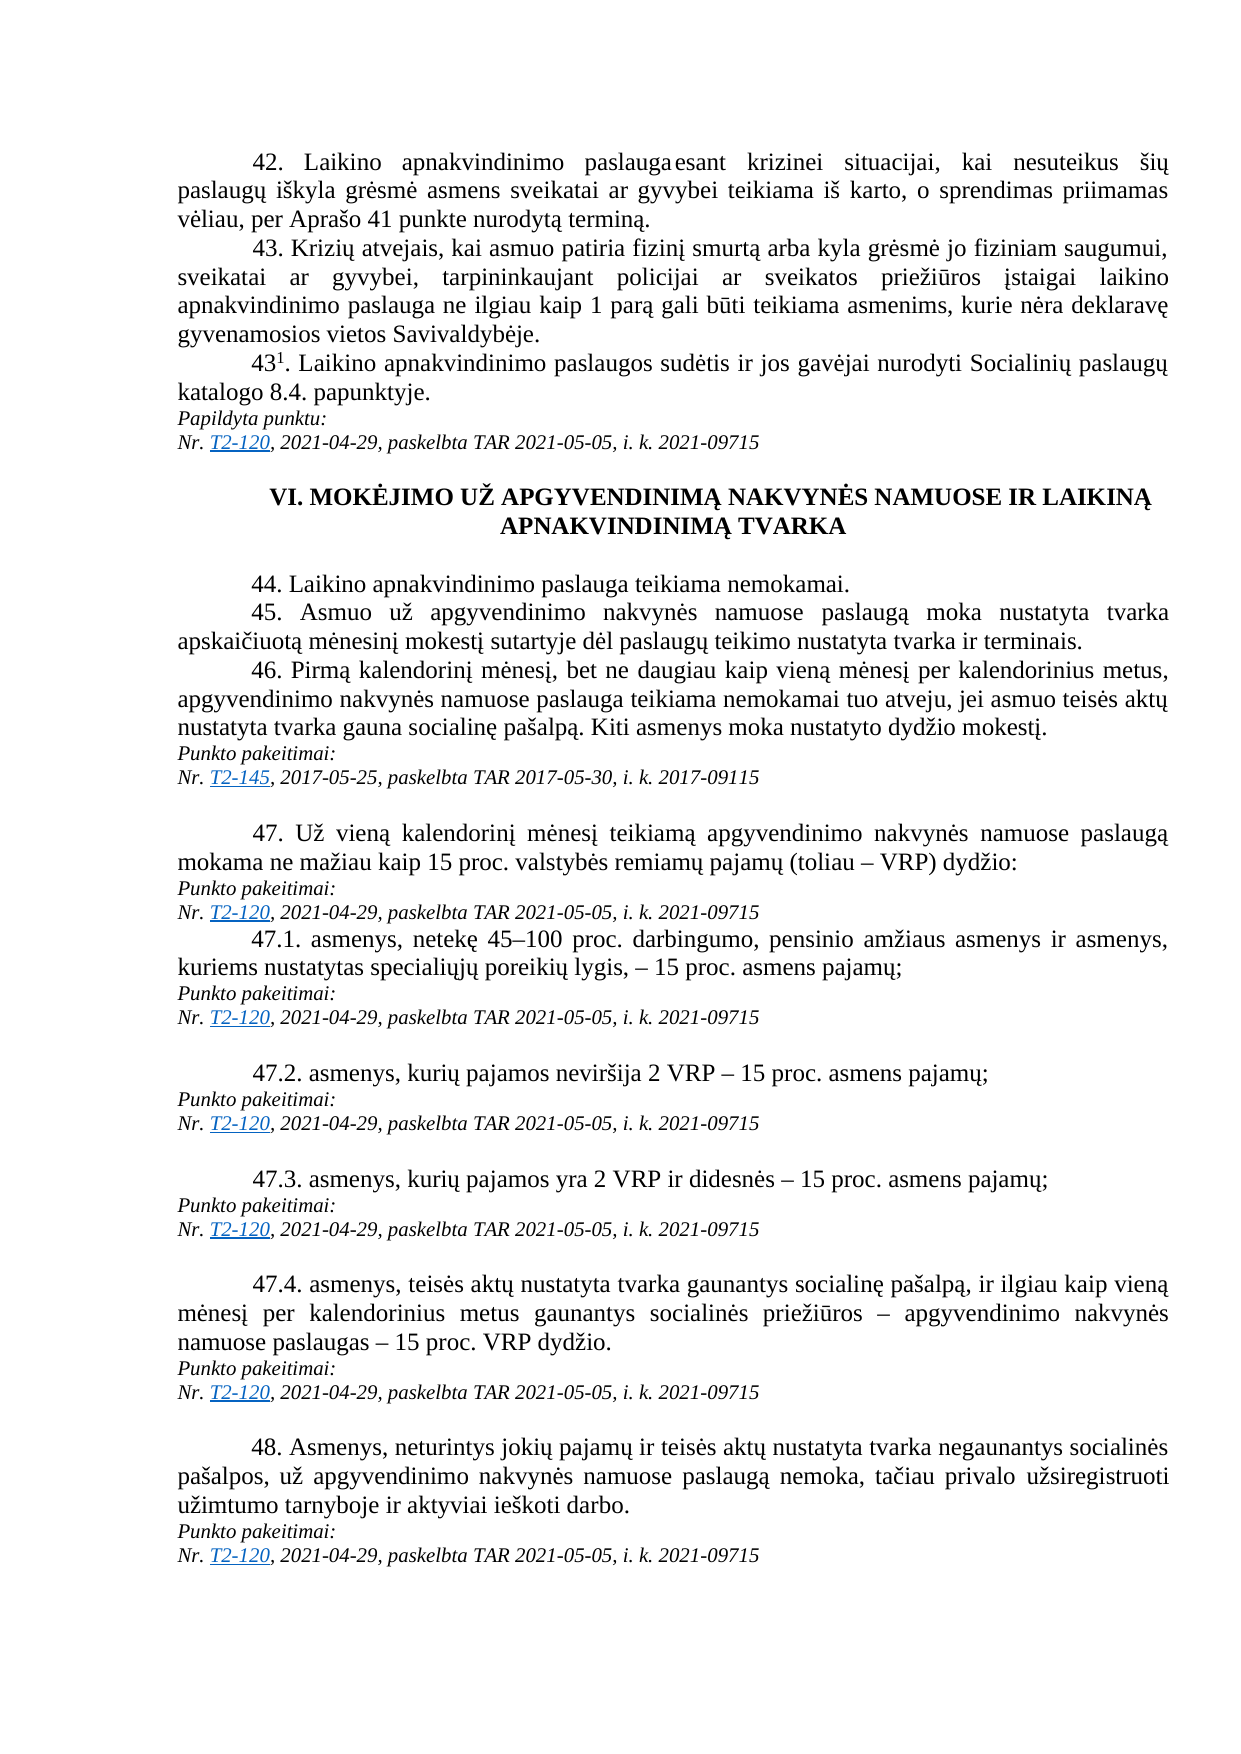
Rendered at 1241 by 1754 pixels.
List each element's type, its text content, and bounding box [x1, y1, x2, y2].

text 47.2. asmenys, kurių pajamos neviršija 2 VRP – 15 proc. asmens pajamų; [252, 1058, 1169, 1087]
text 47.4. asmenys, teisės aktų nustatyta tvarka gaunantys socialinę pašalpą, ir ilgiau kaip vieną mėnesį per kalendorinius metus gaunantys socialinės priežiūros – apgyvendinimo nakvynės namuose paslaugas – 15 proc. VRP dydžio. [177, 1269, 1169, 1356]
text Punkto pakeitimai: [177, 1192, 1169, 1217]
text Punkto pakeitimai: [177, 1519, 1169, 1543]
text Nr. T2-120, 2021-04-29, paskelbta TAR 2021-05-05, i. k. 2021-09715 [177, 1380, 1169, 1404]
text 47. Už vieną kalendorinį mėnesį teikiamą apgyvendinimo nakvynės namuose paslaugą mokama ne mažiau kaip 15 proc. valstybės remiamų pajamų (toliau – VRP) dydžio: [177, 818, 1169, 876]
text 45. Asmuo už apgyvendinimo nakvynės namuose paslaugą moka nustatyta tvarka apskaičiuotą mėnesinį mokestį sutartyje dėl paslaugų teikimo nustatyta tvarka ir terminais. [177, 597, 1169, 655]
text Punkto pakeitimai: [177, 981, 1169, 1005]
text 42. Laikino apnakvindinimo paslauga esant krizinei situacijai, kai nesuteikus šių paslaugų iškyla grėsmė asmens sveikatai ar gyvybei teikiama iš karto, o sprendimas priimamas vėliau, per Aprašo 41 punkte nurodytą terminą. [177, 147, 1169, 233]
text 43. Krizių atvejais, kai asmuo patiria fizinį smurtą arba kyla grėsmė jo fiziniam saugumui, sveikatai ar gyvybei, tarpininkaujant policijai ar sveikatos priežiūros įstaigai laikino apnakvindinimo paslauga ne ilgiau kaip 1 parą gali būti teikiama asmenims, kurie nėra deklaravę gyvenamosios vietos Savivaldybėje. [177, 233, 1169, 348]
text Papildyta punktu: [177, 406, 1169, 430]
text 46. Pirmą kalendorinį mėnesį, bet ne daugiau kaip vieną mėnesį per kalendorinius metus, apgyvendinimo nakvynės namuose paslauga teikiama nemokamai tuo atveju, jei asmuo teisės aktų nustatyta tvarka gauna socialinę pašalpą. Kiti asmenys moka nustatyto dydžio mokestį. [177, 655, 1169, 741]
text 431. Laikino apnakvindinimo paslaugos sudėtis ir jos gavėjai nurodyti Socialinių paslaugų katalogo 8.4. papunktyje. [177, 348, 1169, 406]
text Nr. T2-120, 2021-04-29, paskelbta TAR 2021-05-05, i. k. 2021-09715 [177, 1111, 1169, 1135]
text 48. Asmenys, neturintys jokių pajamų ir teisės aktų nustatyta tvarka negaunantys socialinės pašalpos, už apgyvendinimo nakvynės namuose paslaugą nemoka, tačiau privalo užsiregistruoti užimtumo tarnyboje ir aktyviai ieškoti darbo. [177, 1432, 1169, 1519]
text Punkto pakeitimai: [177, 741, 1169, 765]
text Punkto pakeitimai: [177, 1087, 1169, 1111]
text Nr. T2-120, 2021-04-29, paskelbta TAR 2021-05-05, i. k. 2021-09715 [177, 1543, 1169, 1567]
text 47.3. asmenys, kurių pajamos yra 2 VRP ir didesnės – 15 proc. asmens pajamų; [252, 1164, 1169, 1192]
text Nr. T2-120, 2021-04-29, paskelbta TAR 2021-05-05, i. k. 2021-09715 [177, 1005, 1169, 1029]
text Punkto pakeitimai: [177, 876, 1169, 900]
text Nr. T2-120, 2021-04-29, paskelbta TAR 2021-05-05, i. k. 2021-09715 [177, 900, 1169, 924]
text 47.1. asmenys, netekę 45–100 proc. darbingumo, pensinio amžiaus asmenys ir asmenys, kuriems nustatytas specialiųjų poreikių lygis, – 15 proc. asmens pajamų; [177, 924, 1169, 981]
text Nr. T2-120, 2021-04-29, paskelbta TAR 2021-05-05, i. k. 2021-09715 [177, 430, 1169, 454]
text 44. Laikino apnakvindinimo paslauga teikiama nemokamai. [177, 569, 1169, 597]
text Punkto pakeitimai: [177, 1356, 1169, 1380]
text Nr. T2-145, 2017-05-25, paskelbta TAR 2017-05-30, i. k. 2017-09115 [177, 765, 1169, 789]
text VI. MOKĖJIMO UŽ APGYVENDINIMĄ NAKVYNĖS NAMUOSE IR LAIKINĄ APNAKVINDINIMĄ TVARKA [177, 482, 1169, 540]
text Nr. T2-120, 2021-04-29, paskelbta TAR 2021-05-05, i. k. 2021-09715 [177, 1217, 1169, 1241]
